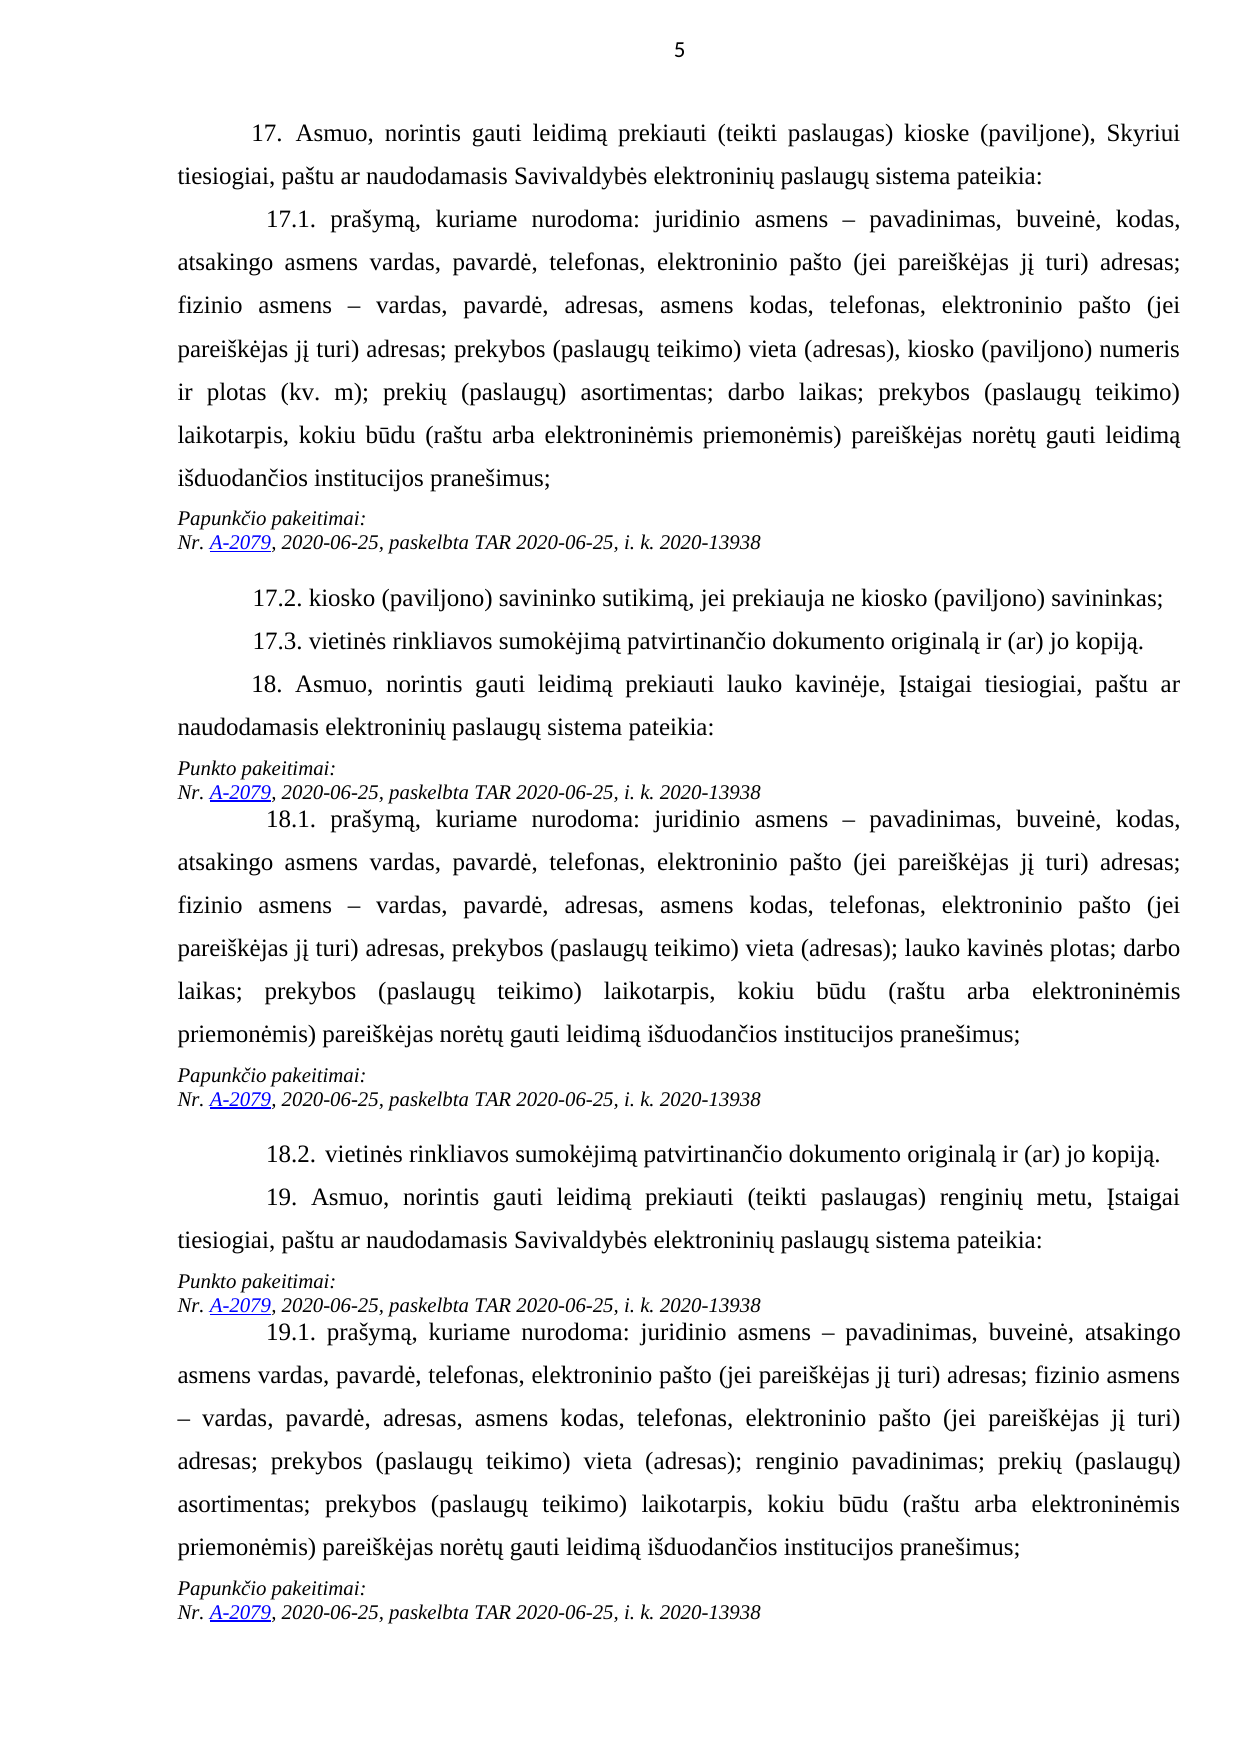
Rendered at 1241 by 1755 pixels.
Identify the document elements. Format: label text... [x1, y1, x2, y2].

text 18. Asmuo, norintis gauti leidimą prekiauti lauko kavinėje, Įstaigai tiesiogiai, paštu ar naudodamasis elektroninių paslaugų sistema pateikia: [177, 669, 1181, 741]
text 17.2. kiosko (paviljono) savininko sutikimą, jei prekiauja ne kiosko (paviljono) savininkas; [177, 583, 1181, 612]
text Punkto pakeitimai: [177, 756, 1181, 780]
text 18.1. prašymą, kuriame nurodoma: juridinio asmens – pavadinimas, buveinė, kodas, atsakingo asmens vardas, pavardė, telefonas, elektroninio pašto (jei pareiškėjas jį turi) adresas; fizinio asmens – vardas, pavardė, adresas, asmens kodas, telefonas, elektroninio pašto (jei pareiškėjas jį turi) adresas, prekybos (paslaugų teikimo) vieta (adresas); lauko kavinės plotas; darbo laikas; prekybos (paslaugų teikimo) laikotarpis, kokiu būdu (raštu arba elektroninėmis priemonėmis) pareiškėjas norėtų gauti leidimą išduodančios institucijos pranešimus; [177, 804, 1181, 1048]
text Nr. A-2079, 2020-06-25, paskelbta TAR 2020-06-25, i. k. 2020-13938 [177, 1600, 1181, 1624]
text 17.1. prašymą, kuriame nurodoma: juridinio asmens – pavadinimas, buveinė, kodas, atsakingo asmens vardas, pavardė, telefonas, elektroninio pašto (jei pareiškėjas jį turi) adresas; fizinio asmens – vardas, pavardė, adresas, asmens kodas, telefonas, elektroninio pašto (jei pareiškėjas jį turi) adresas; prekybos (paslaugų teikimo) vieta (adresas), kiosko (paviljono) numeris ir plotas (kv. m); prekių (paslaugų) asortimentas; darbo laikas; prekybos (paslaugų teikimo) laikotarpis, kokiu būdu (raštu arba elektroninėmis priemonėmis) pareiškėjas norėtų gauti leidimą išduodančios institucijos pranešimus; [177, 204, 1181, 492]
text 19.1. prašymą, kuriame nurodoma: juridinio asmens – pavadinimas, buveinė, atsakingo asmens vardas, pavardė, telefonas, elektroninio pašto (jei pareiškėjas jį turi) adresas; fizinio asmens – vardas, pavardė, adresas, asmens kodas, telefonas, elektroninio pašto (jei pareiškėjas jį turi) adresas; prekybos (paslaugų teikimo) vieta (adresas); renginio pavadinimas; prekių (paslaugų) asortimentas; prekybos (paslaugų teikimo) laikotarpis, kokiu būdu (raštu arba elektroninėmis priemonėmis) pareiškėjas norėtų gauti leidimą išduodančios institucijos pranešimus; [177, 1317, 1181, 1561]
text Nr. A-2079, 2020-06-25, paskelbta TAR 2020-06-25, i. k. 2020-13938 [177, 1087, 1181, 1111]
text Nr. A-2079, 2020-06-25, paskelbta TAR 2020-06-25, i. k. 2020-13938 [177, 780, 1181, 804]
text Papunkčio pakeitimai: [177, 506, 1181, 530]
text Punkto pakeitimai: [177, 1269, 1181, 1293]
text 19. Asmuo, norintis gauti leidimą prekiauti (teikti paslaugas) renginių metu, Įstaigai tiesiogiai, paštu ar naudodamasis Savivaldybės elektroninių paslaugų sistema pateikia: [177, 1182, 1181, 1254]
text 18.2. vietinės rinkliavos sumokėjimą patvirtinančio dokumento originalą ir (ar) jo kopiją. [177, 1139, 1181, 1168]
text 17. Asmuo, norintis gauti leidimą prekiauti (teikti paslaugas) kioske (paviljone), Skyriui tiesiogiai, paštu ar naudodamasis Savivaldybės elektroninių paslaugų sistema pateikia: [177, 118, 1181, 190]
text 17.3. vietinės rinkliavos sumokėjimą patvirtinančio dokumento originalą ir (ar) jo kopiją. [177, 626, 1181, 655]
text Nr. A-2079, 2020-06-25, paskelbta TAR 2020-06-25, i. k. 2020-13938 [177, 530, 1181, 554]
text Papunkčio pakeitimai: [177, 1062, 1181, 1087]
text Nr. A-2079, 2020-06-25, paskelbta TAR 2020-06-25, i. k. 2020-13938 [177, 1293, 1181, 1317]
text Papunkčio pakeitimai: [177, 1576, 1181, 1600]
